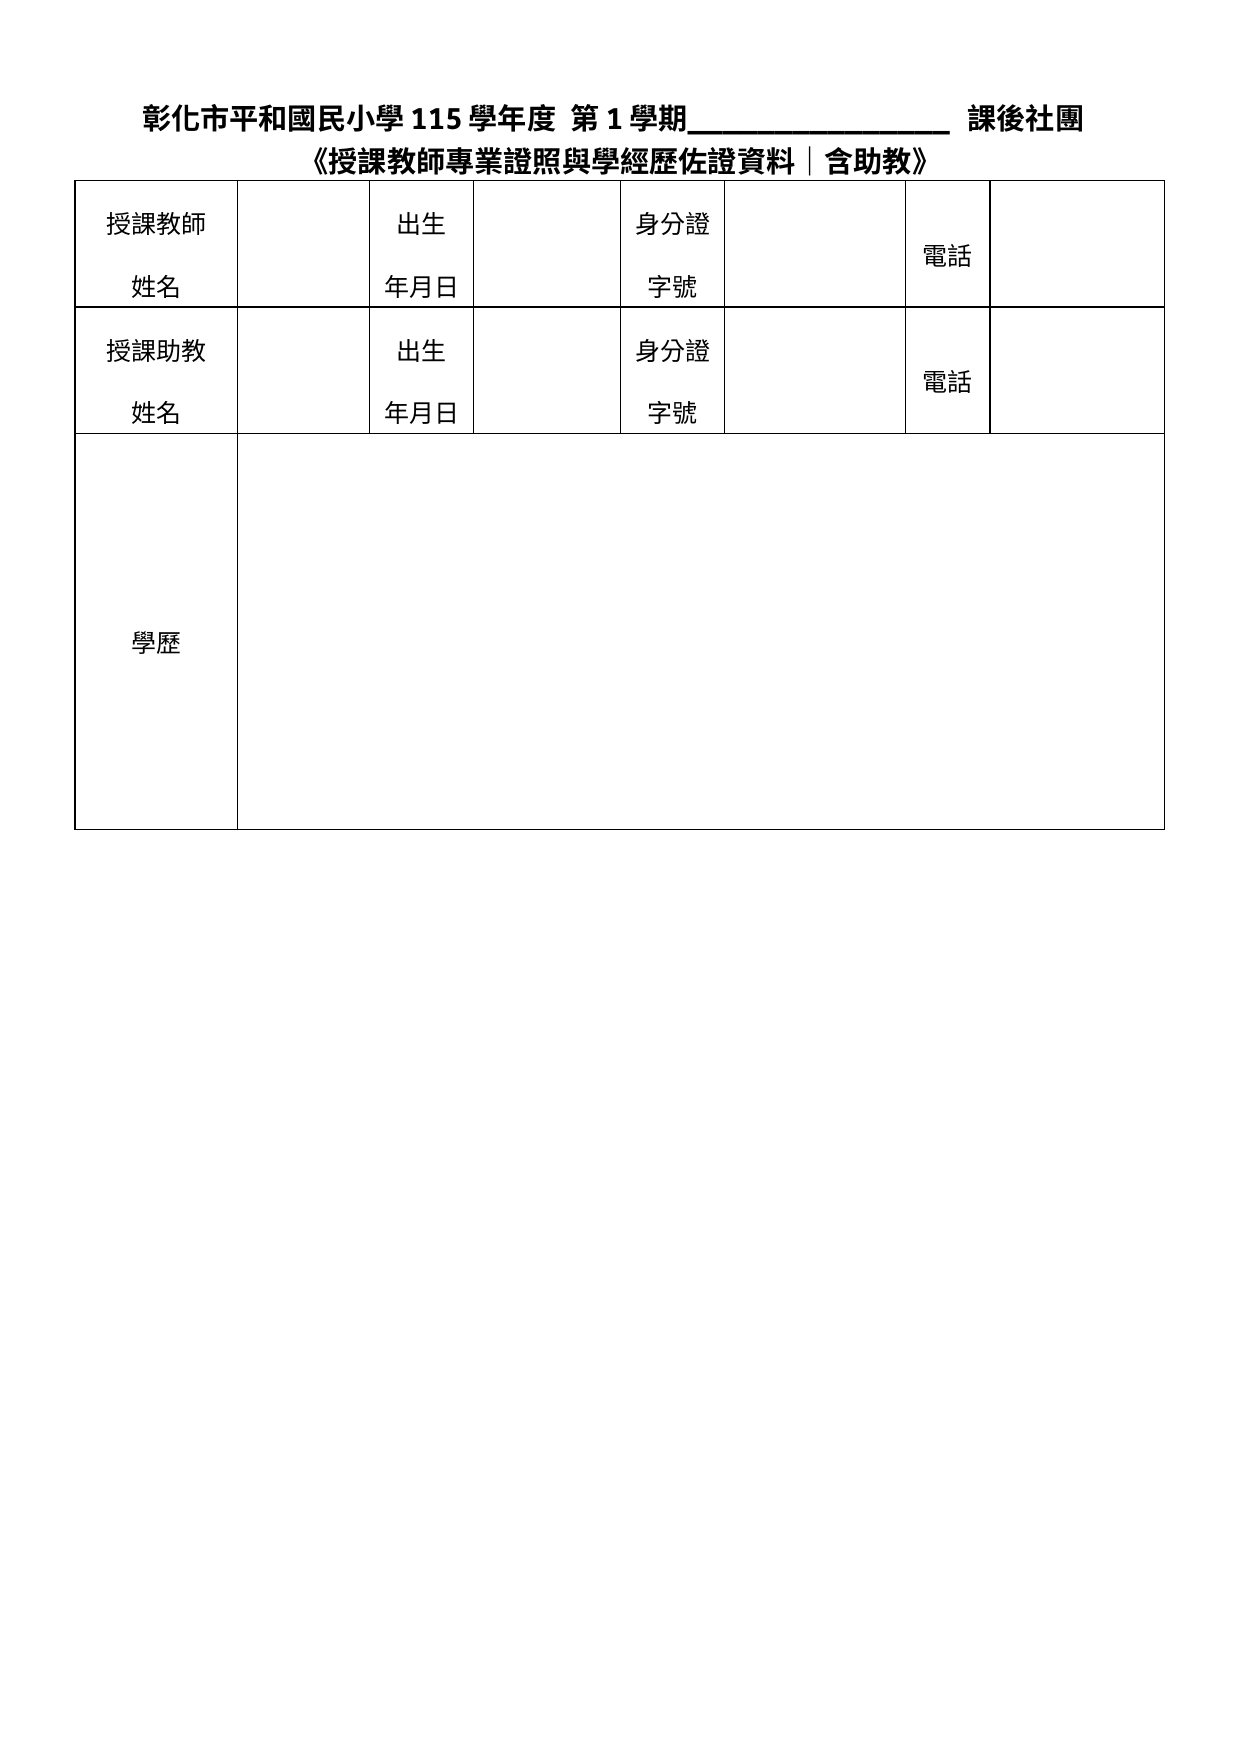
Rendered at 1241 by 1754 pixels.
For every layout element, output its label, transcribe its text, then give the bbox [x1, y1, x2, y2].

table_header [991, 181, 1164, 306]
table_header [474, 181, 620, 306]
table_cell [474, 308, 620, 432]
table_header [725, 181, 905, 306]
table_cell [238, 308, 369, 432]
table_cell 授課助教 姓名 [76, 308, 237, 432]
text 《授課教師專業證照與學經歷佐證資料｜含助教》 [75, 138, 1165, 180]
table_header 授課教師 姓名 [76, 181, 237, 306]
table_cell [991, 308, 1164, 432]
table_cell 身分證 字號 [621, 308, 724, 432]
table_header [238, 181, 369, 306]
table_cell 學歷 [76, 434, 237, 829]
table_header 身分證 字號 [621, 181, 724, 306]
table_cell 出生 年月日 [370, 308, 473, 432]
table_header 出生 年月日 [370, 181, 473, 306]
table_cell [725, 308, 905, 432]
table_cell 電話 [906, 308, 989, 432]
table_header 電話 [906, 181, 989, 306]
table_cell [238, 434, 1164, 829]
text 彰化市平和國民小學115學年度 第1學期_______________ 課後社團 [75, 96, 1165, 138]
